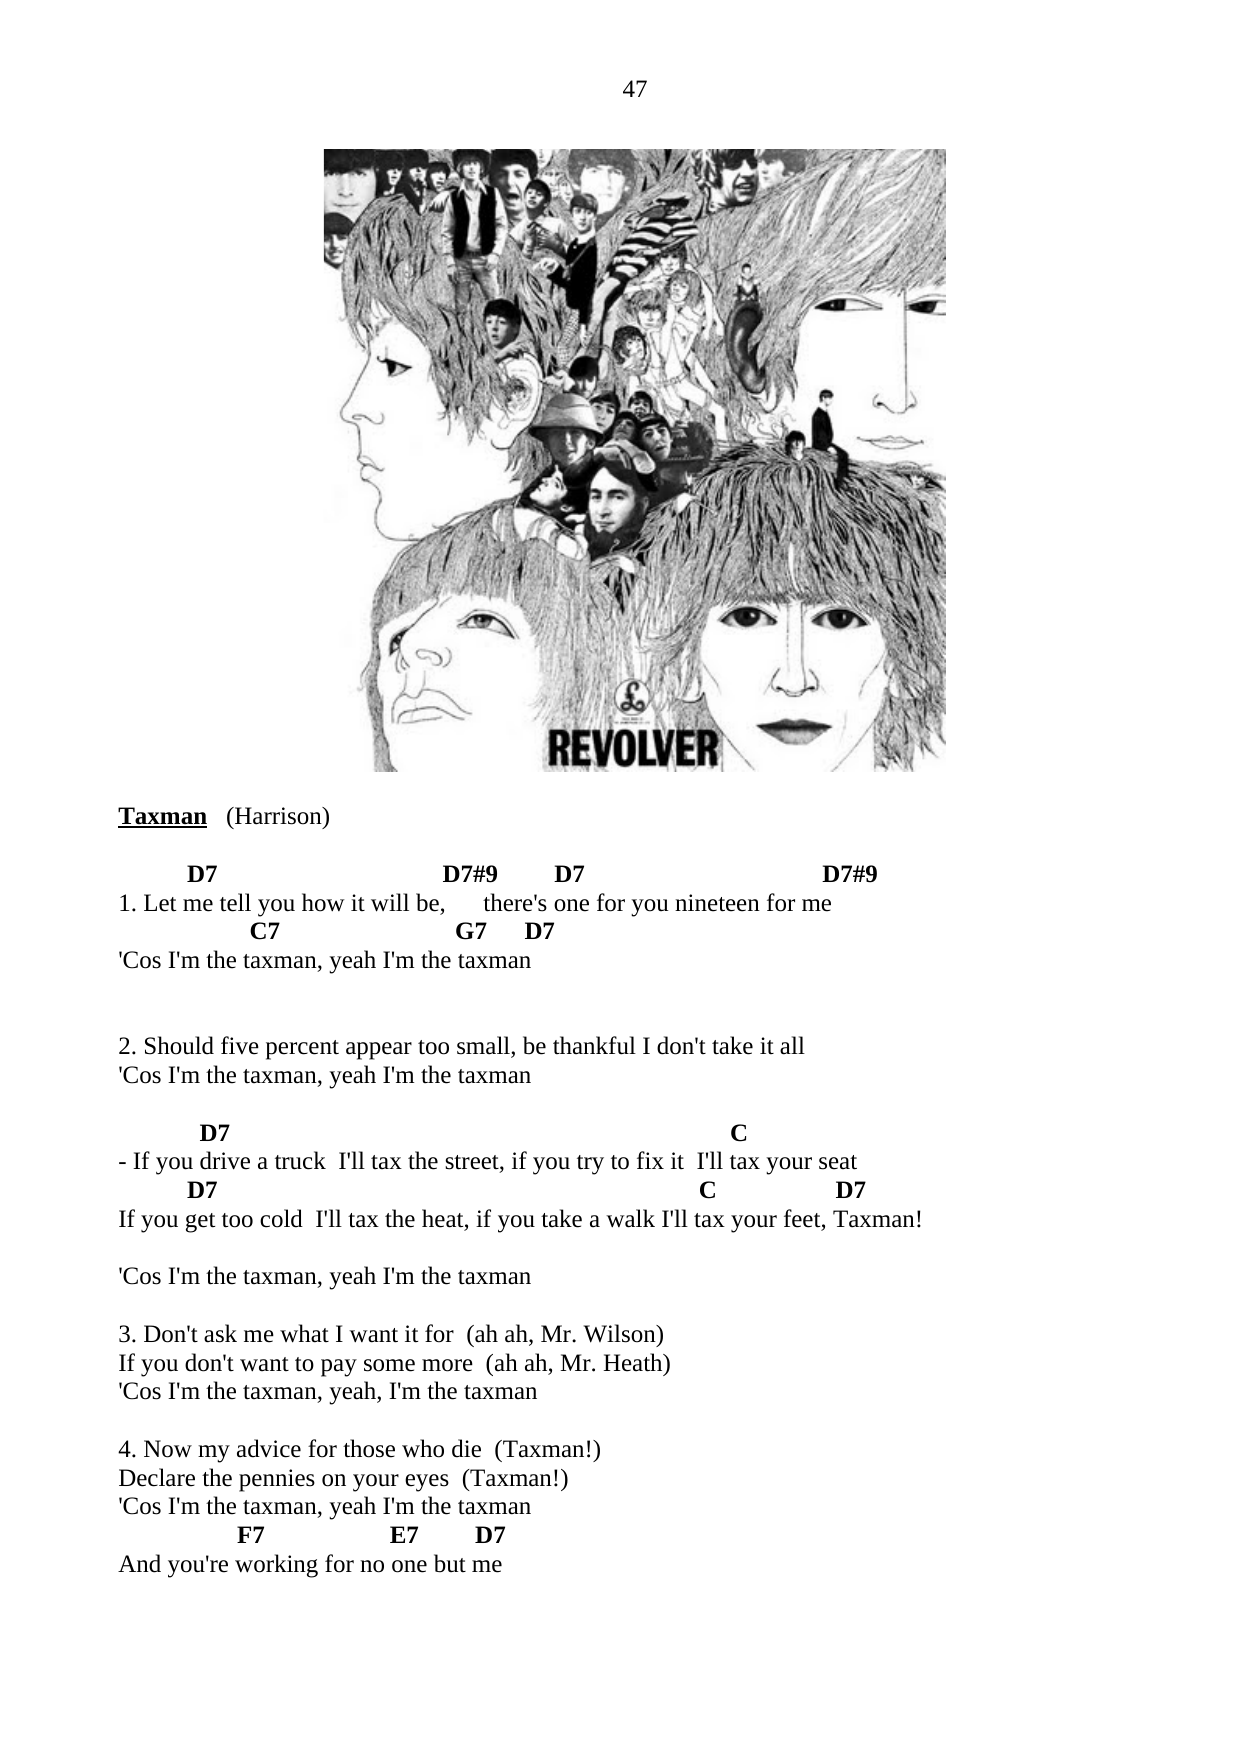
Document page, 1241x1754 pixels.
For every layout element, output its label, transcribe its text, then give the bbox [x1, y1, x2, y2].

text 'Cos I'm the taxman, yeah I'm the taxman [118, 1491, 1152, 1520]
text F7 E7 D7 [118, 1520, 1152, 1549]
text 'Cos I'm the taxman, yeah I'm the taxman [118, 1060, 1152, 1089]
text D7 C D7 [118, 1175, 1152, 1204]
text 4. Now my advice for those who die (Taxman!) [118, 1434, 1152, 1463]
text And you're working for no one but me [118, 1549, 1152, 1578]
picture [323, 149, 946, 772]
text 'Cos I'm the taxman, yeah I'm the taxman [118, 945, 1152, 1003]
text 1. Let me tell you how it will be, there's one for you nineteen for me [118, 888, 1152, 916]
text - If you drive a truck I'll tax the street, if you try to fix it I'll tax your seat [118, 1146, 1152, 1175]
text 'Cos I'm the taxman, yeah, I'm the taxman [118, 1376, 1152, 1405]
text If you don't want to pay some more (ah ah, Mr. Heath) [118, 1348, 1152, 1376]
text 2. Should five percent appear too small, be thankful I don't take it all [118, 1031, 1152, 1060]
text Declare the pennies on your eyes (Taxman!) [118, 1463, 1152, 1491]
text D7 C [118, 1118, 1152, 1146]
text 'Cos I'm the taxman, yeah I'm the taxman [118, 1261, 1152, 1290]
text If you get too cold I'll tax the heat, if you take a walk I'll tax your feet, Taxman! [118, 1204, 1152, 1233]
text Taxman (Harrison) [118, 801, 1152, 830]
text C7 G7 D7 [118, 916, 1152, 945]
text 3. Don't ask me what I want it for (ah ah, Mr. Wilson) [118, 1319, 1152, 1348]
text D7 D7#9 D7 D7#9 [118, 859, 1152, 888]
